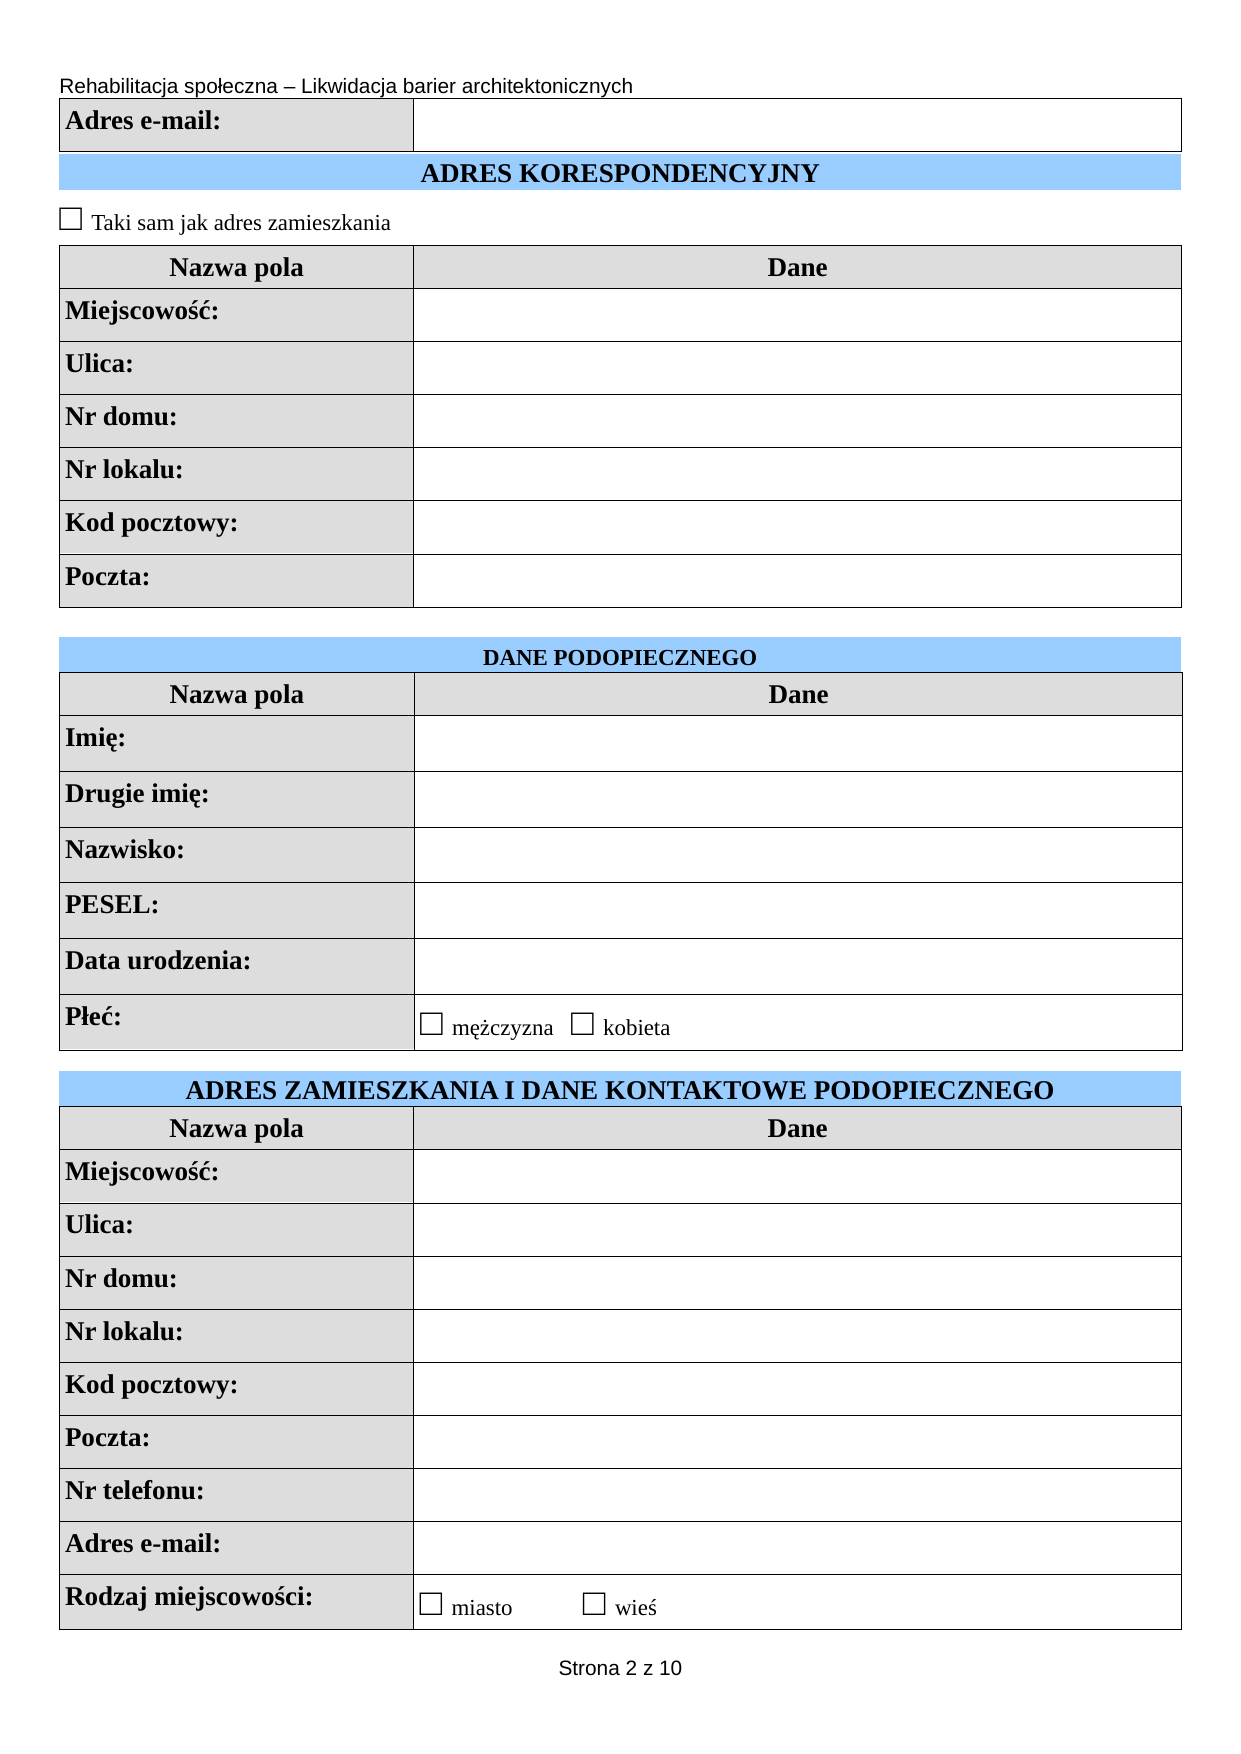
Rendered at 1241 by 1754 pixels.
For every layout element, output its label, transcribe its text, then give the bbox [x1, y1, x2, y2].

table_cell [414, 1150, 1181, 1202]
table_cell [414, 1469, 1181, 1521]
table_cell PESEL: [60, 883, 414, 938]
table_header Nazwa pola [60, 1107, 413, 1149]
table_cell Data urodzenia: [60, 939, 414, 994]
table_cell [415, 939, 1182, 994]
table_cell Nr lokalu: [60, 448, 413, 500]
table_cell □ miasto □ wieś [414, 1575, 1181, 1629]
table_cell Imię: [60, 716, 414, 771]
table_cell Ulica: [60, 1204, 413, 1256]
table_cell Nr lokalu: [60, 1310, 413, 1362]
table_cell Ulica: [60, 342, 413, 394]
text □ Taki sam jak adres zamieszkania [59, 196, 1181, 239]
table_cell Płeć: [60, 995, 414, 1049]
table_cell Adres e-mail: [60, 1522, 413, 1574]
table_cell Poczta: [60, 1416, 413, 1468]
table_header Nazwa pola [60, 673, 414, 715]
table_cell [415, 716, 1182, 771]
table_cell Miejscowość: [60, 289, 413, 341]
table_cell [415, 883, 1182, 938]
table_header Nazwa pola [60, 246, 413, 288]
table_cell Kod pocztowy: [60, 1363, 413, 1415]
table_cell Nr domu: [60, 1257, 413, 1309]
table_cell [415, 828, 1182, 882]
table_cell Nr telefonu: [60, 1469, 413, 1521]
table_cell Nazwisko: [60, 828, 414, 882]
table_cell [414, 448, 1181, 500]
table_cell [414, 1522, 1181, 1574]
table_cell Adres e-mail: [60, 99, 413, 151]
table_cell Kod pocztowy: [60, 501, 413, 553]
subtitle DANE PODOPIECZNEGO [59, 637, 1181, 672]
table_cell □ mężczyzna □ kobieta [415, 995, 1182, 1049]
table_cell [414, 1204, 1181, 1256]
table_cell Poczta: [60, 555, 413, 607]
table_cell [414, 1257, 1181, 1309]
table_cell [414, 395, 1181, 447]
table_header Dane [414, 246, 1181, 288]
subtitle ADRES ZAMIESZKANIA I DANE KONTAKTOWE PODOPIECZNEGO [59, 1071, 1181, 1106]
table_cell [414, 1416, 1181, 1468]
table_header Dane [414, 1107, 1181, 1149]
table_cell Rodzaj miejscowości: [60, 1575, 413, 1629]
table_cell Nr domu: [60, 395, 413, 447]
table_cell [414, 1310, 1181, 1362]
table_cell [415, 772, 1182, 827]
table_cell [414, 289, 1181, 341]
table_cell Drugie imię: [60, 772, 414, 827]
table_cell [414, 1363, 1181, 1415]
table_header Dane [415, 673, 1182, 715]
subtitle ADRES KORESPONDENCYJNY [59, 154, 1181, 190]
table_cell [414, 99, 1181, 151]
table_cell [414, 555, 1181, 607]
table_cell [414, 342, 1181, 394]
table_cell [414, 501, 1181, 553]
table_cell Miejscowość: [60, 1150, 413, 1202]
